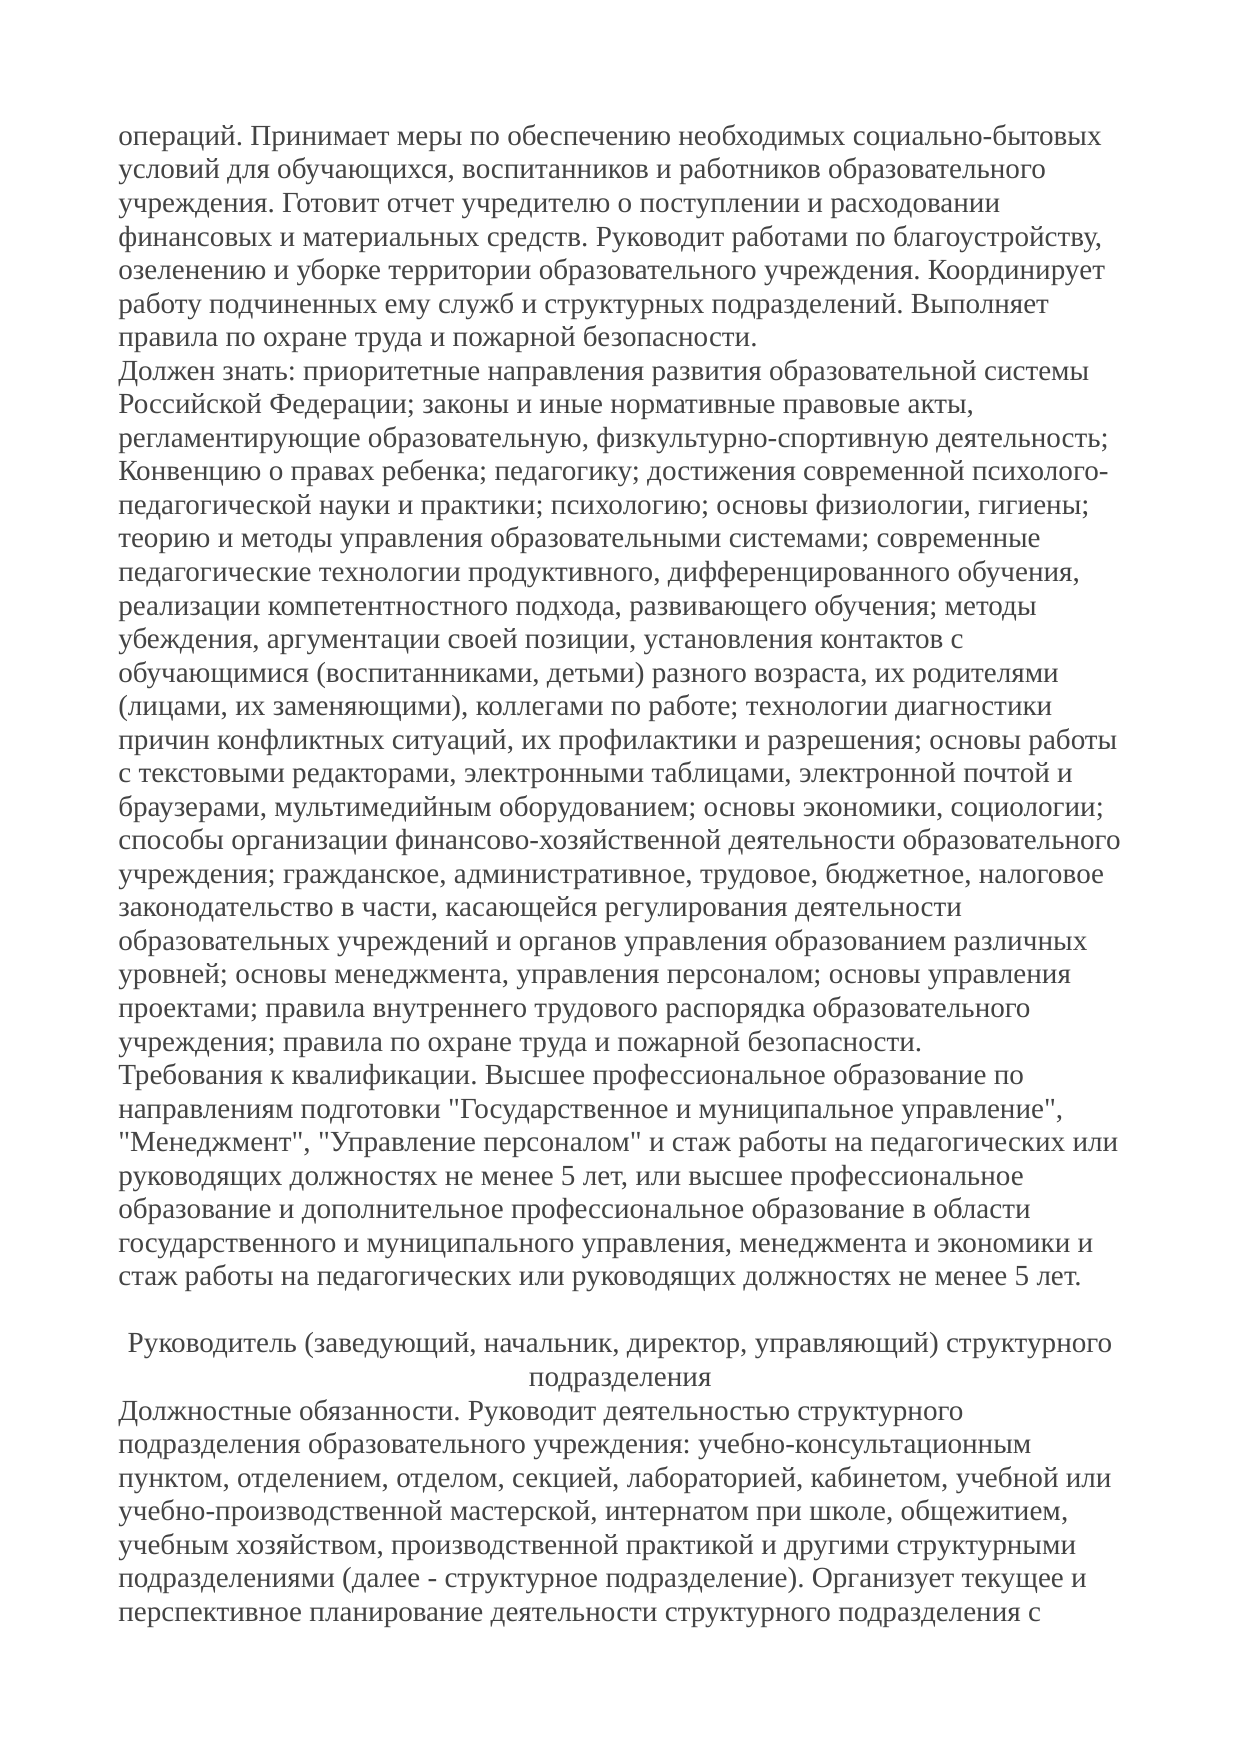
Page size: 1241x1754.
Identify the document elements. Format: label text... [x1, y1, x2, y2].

text операций. Принимает меры по обеспечению необходимых социально-бытовых условий для обучающихся, воспитанников и работников образовательного учреждения. Готовит отчет учредителю о поступлении и расходовании финансовых и материальных средств. Руководит работами по благоустройству, озеленению и уборке территории образовательного учреждения. Координирует работу подчиненных ему служб и структурных подразделений. Выполняет правила по охране труда и пожарной безопасности. [118, 118, 1122, 353]
text Должен знать: приоритетные направления развития образовательной системы Российской Федерации; законы и иные нормативные правовые акты, регламентирующие образовательную, физкультурно-спортивную деятельность; Конвенцию о правах ребенка; педагогику; достижения современной психолого-педагогической науки и практики; психологию; основы физиологии, гигиены; теорию и методы управления образовательными системами; современные педагогические технологии продуктивного, дифференцированного обучения, реализации компетентностного подхода, развивающего обучения; методы убеждения, аргументации своей позиции, установления контактов с обучающимися (воспитанниками, детьми) разного возраста, их родителями (лицами, их заменяющими), коллегами по работе; технологии диагностики причин конфликтных ситуаций, их профилактики и разрешения; основы работы с текстовыми редакторами, электронными таблицами, электронной почтой и браузерами, мультимедийным оборудованием; основы экономики, социологии; способы организации финансово-хозяйственной деятельности образовательного учреждения; гражданское, административное, трудовое, бюджетное, налоговое законодательство в части, касающейся регулирования деятельности образовательных учреждений и органов управления образованием различных уровней; основы менеджмента, управления персоналом; основы управления проектами; правила внутреннего трудового распорядка образовательного учреждения; правила по охране труда и пожарной безопасности. [118, 353, 1122, 1057]
text Руководитель (заведующий, начальник, директор, управляющий) структурного подразделения [118, 1326, 1122, 1393]
text Требования к квалификации. Высшее профессиональное образование по направлениям подготовки "Государственное и муниципальное управление", "Менеджмент", "Управление персоналом" и стаж работы на педагогических или руководящих должностях не менее 5 лет, или высшее профессиональное образование и дополнительное профессиональное образование в области государственного и муниципального управления, менеджмента и экономики и стаж работы на педагогических или руководящих должностях не менее 5 лет. [118, 1057, 1122, 1292]
text Должностные обязанности. Руководит деятельностью структурного подразделения образовательного учреждения: учебно-консультационным пунктом, отделением, отделом, секцией, лабораторией, кабинетом, учебной или учебно-производственной мастерской, интернатом при школе, общежитием, учебным хозяйством, производственной практикой и другими структурными подразделениями (далее - структурное подразделение). Организует текущее и перспективное планирование деятельности структурного подразделения с [118, 1393, 1122, 1627]
